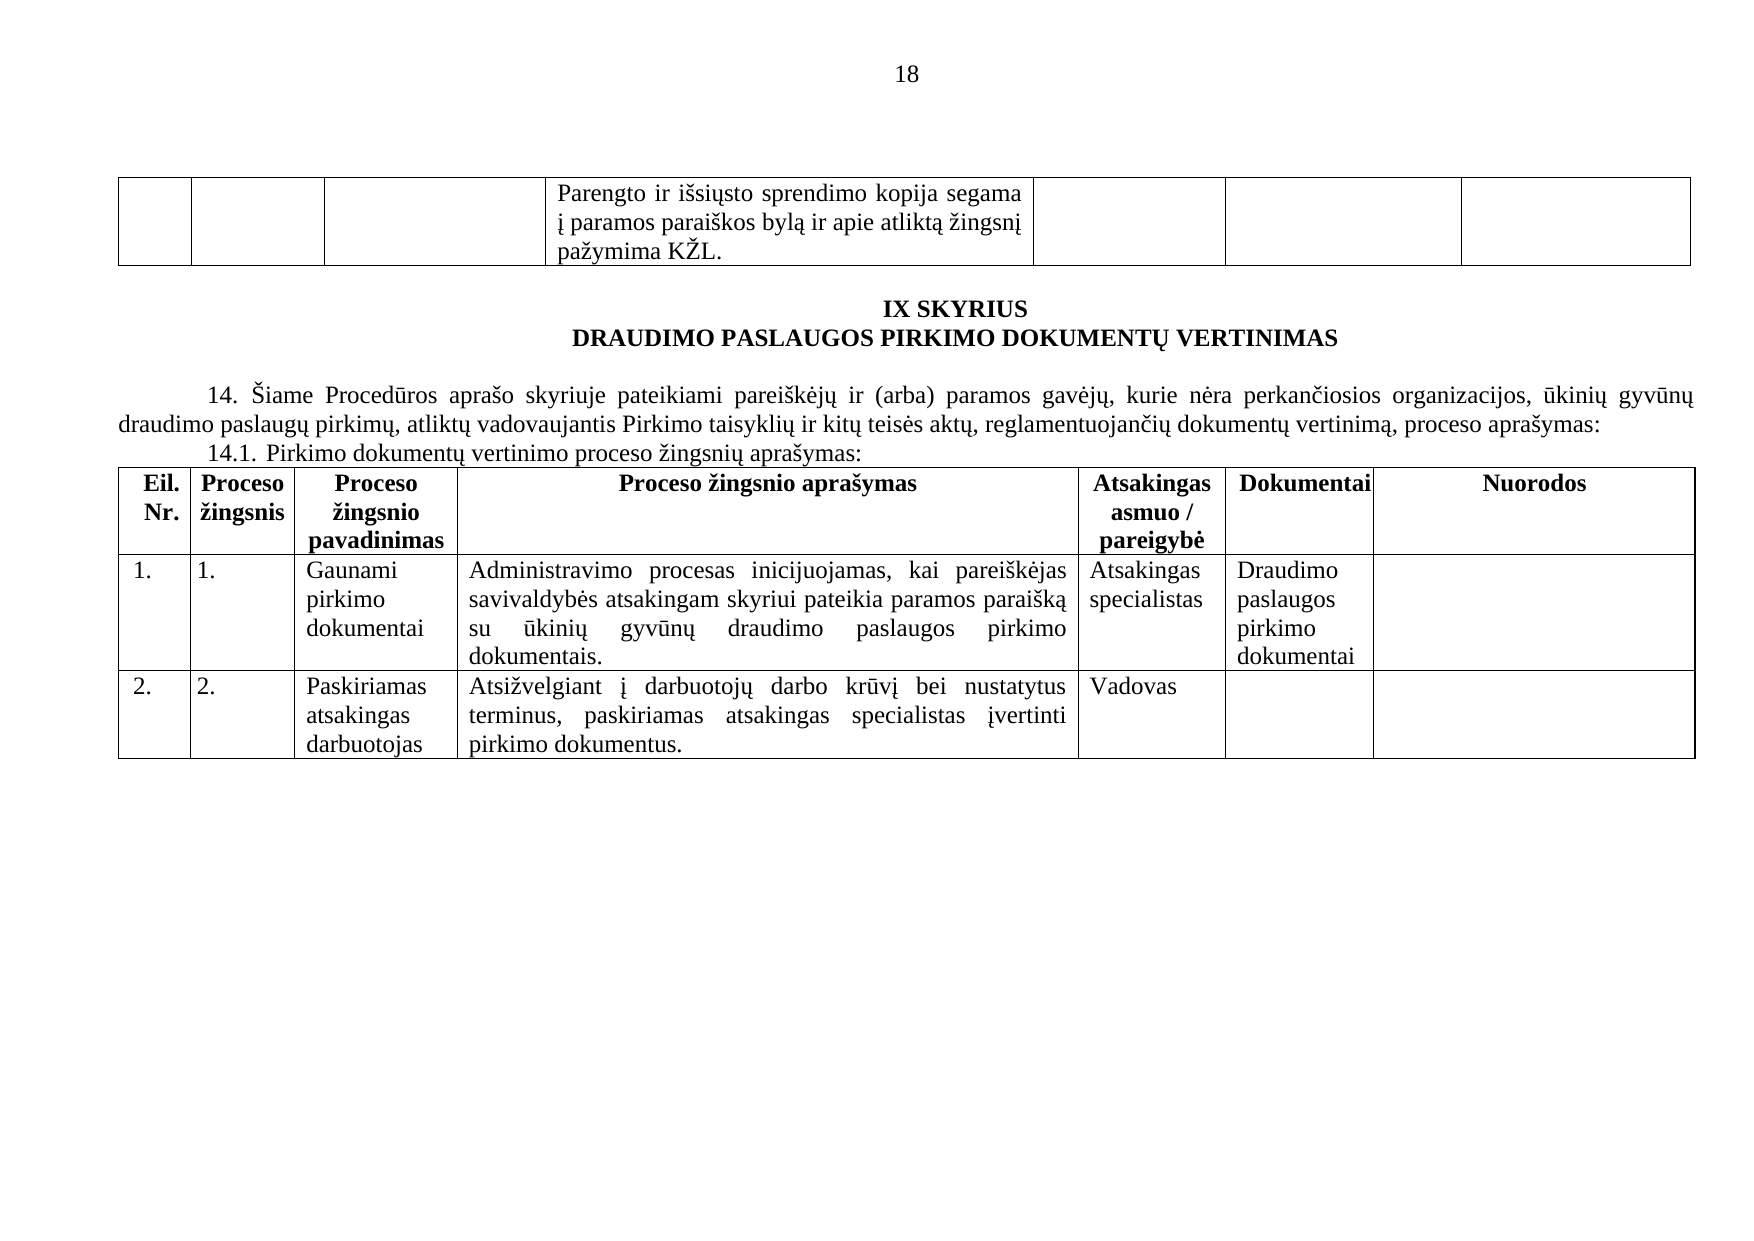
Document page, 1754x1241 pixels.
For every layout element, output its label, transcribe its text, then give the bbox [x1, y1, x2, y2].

table_header Proceso žingsnis [191, 468, 294, 554]
table_header Nuorodos [1374, 468, 1694, 554]
table_header Eil. Nr. [119, 468, 190, 554]
text 14. Šiame Procedūros aprašo skyriuje pateikiami pareiškėjų ir (arba) paramos gavėjų, kurie nėra perkančiosios organizacijos, ūkinių gyvūnų draudimo paslaugų pirkimų, atliktų vadovaujantis Pirkimo taisyklių ir kitų teisės aktų, reglamentuojančių dokumentų vertinimą, proceso aprašymas: [118, 381, 1695, 438]
table_cell [1226, 671, 1373, 757]
table_header Proceso žingsnio pavadinimas [295, 468, 457, 554]
table_cell [1034, 178, 1225, 264]
table_cell Paskiriamas atsakingas darbuotojas [295, 671, 457, 757]
table_cell [325, 178, 545, 264]
table_cell Atsižvelgiant į darbuotojų darbo krūvį bei nustatytus terminus, paskiriamas atsakingas specialistas įvertinti pirkimo dokumentus. [458, 671, 1078, 757]
table_cell [1226, 178, 1461, 264]
table_cell [192, 178, 324, 264]
table_header Atsakingas asmuo / pareigybė [1079, 468, 1225, 554]
table_cell Atsakingas specialistas [1079, 555, 1225, 670]
table_cell Vadovas [1079, 671, 1225, 757]
table_cell Parengto ir išsiųsto sprendimo kopija segama į paramos paraiškos bylą ir apie atliktą žingsnį pažymima KŽL. [546, 178, 1033, 264]
table_cell Administravimo procesas inicijuojamas, kai pareiškėjas savivaldybės atsakingam skyriui pateikia paramos paraišką su ūkinių gyvūnų draudimo paslaugos pirkimo dokumentais. [458, 555, 1078, 670]
table_cell Gaunami pirkimo dokumentai [295, 555, 457, 670]
text 14.1. Pirkimo dokumentų vertinimo proceso žingsnių aprašymas: [118, 438, 1695, 467]
text DRAUDIMO PASLAUGOS PIRKIMO DOKUMENTŲ VERTINIMAS [118, 323, 1695, 352]
table_cell 2. [119, 671, 190, 757]
table_cell 1. [191, 555, 294, 670]
table_cell Draudimo paslaugos pirkimo dokumentai [1226, 555, 1373, 670]
table_cell [1462, 178, 1690, 264]
table_cell [1374, 555, 1694, 670]
table_cell 2. [191, 671, 294, 757]
table_cell [1374, 671, 1694, 757]
table_header Dokumentai [1226, 468, 1373, 554]
table_header Proceso žingsnio aprašymas [458, 468, 1078, 554]
table_cell [119, 178, 191, 264]
table_cell 1. [119, 555, 190, 670]
text IX SKYRIUS [118, 294, 1695, 323]
